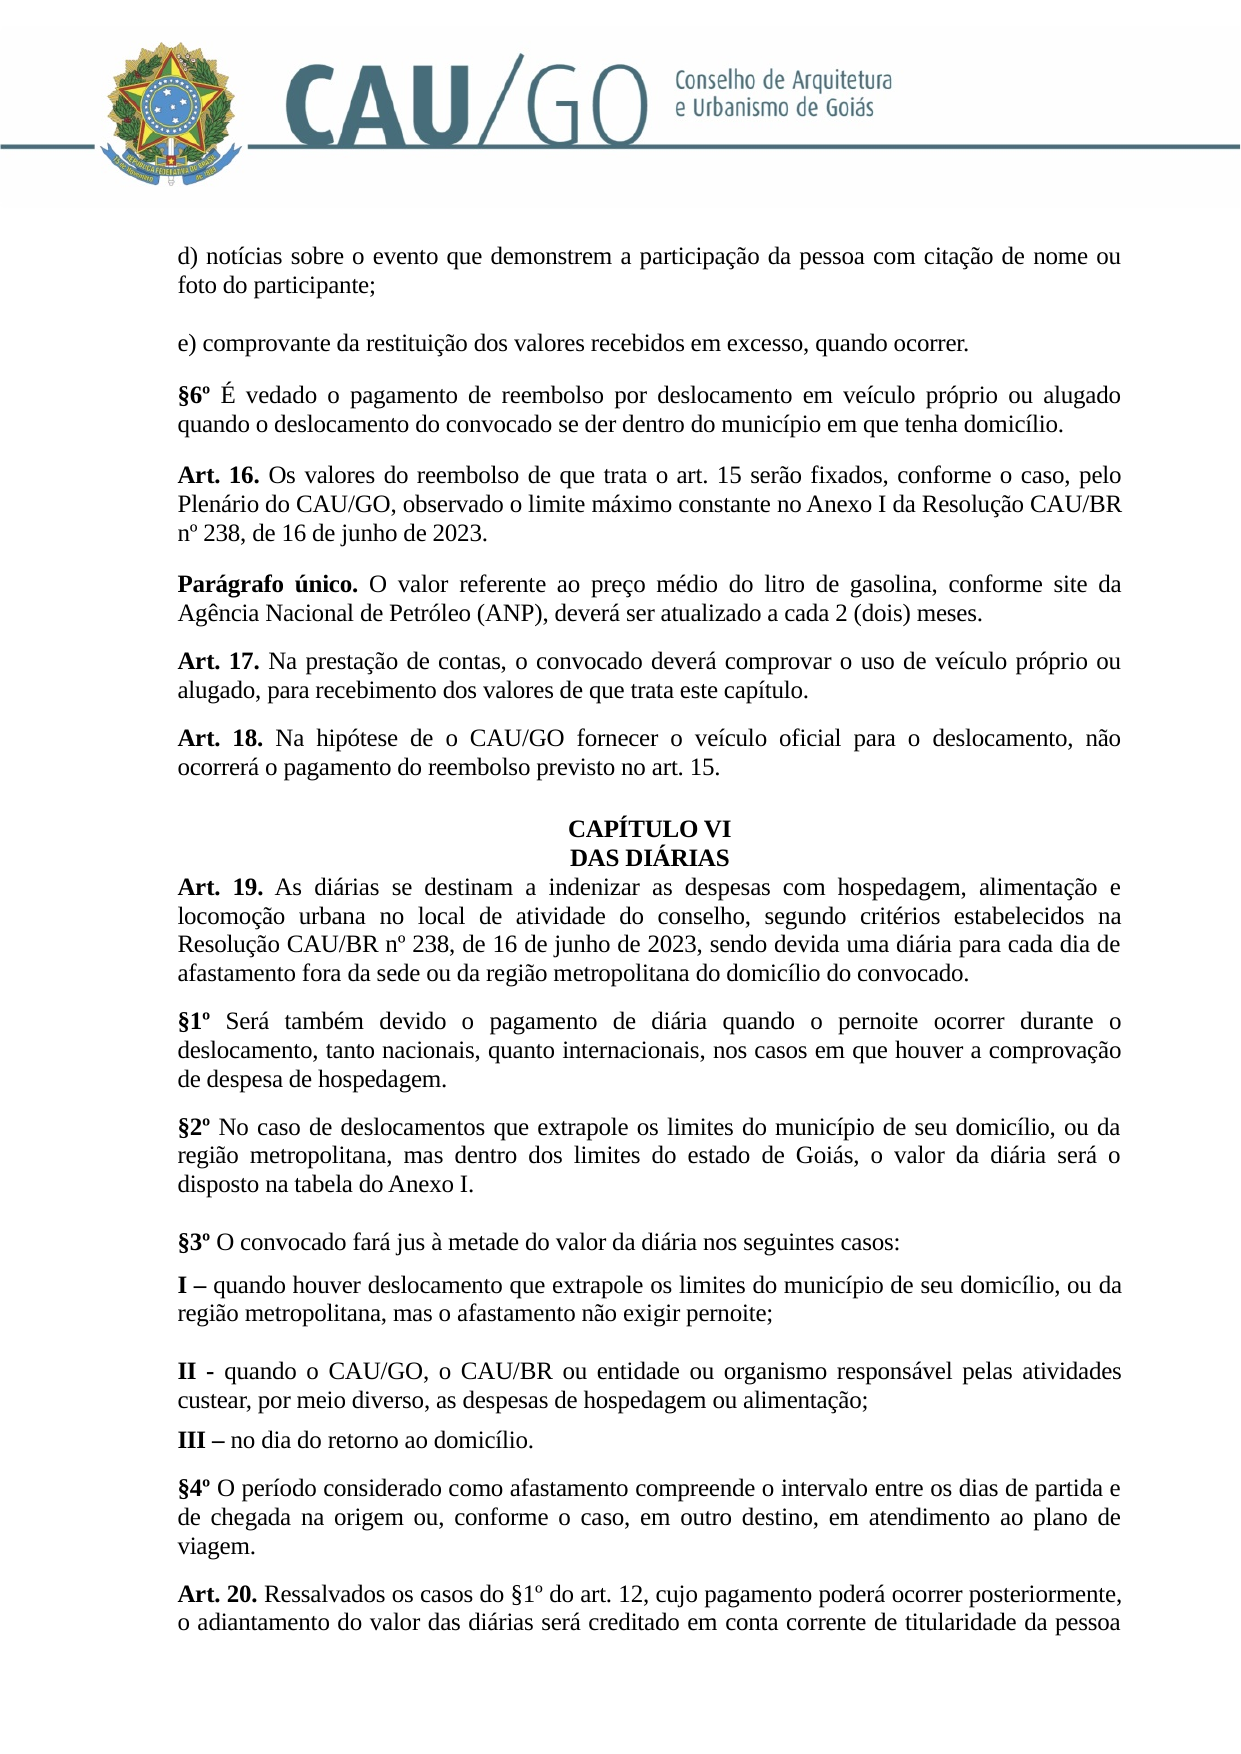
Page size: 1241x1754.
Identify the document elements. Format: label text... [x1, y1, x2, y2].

text Art. 16. Os valores do reembolso de que trata o art. 15 serão fixados, conforme o caso, pelo Plenário do CAU/GO, observado o limite máximo constante no Anexo I da Resolução CAU/BR nº 238, de 16 de junho de 2023. [177, 461, 1122, 547]
text §2º No caso de deslocamentos que extrapole os limites do município de seu domicílio, ou da região metropolitana, mas dentro dos limites do estado de Goiás, o valor da diária será o disposto na tabela do Anexo I. [177, 1112, 1122, 1198]
text Art. 20. Ressalvados os casos do §1º do art. 12, cujo pagamento poderá ocorrer posteriormente, o adiantamento do valor das diárias será creditado em conta corrente de titularidade da pessoa [177, 1579, 1122, 1636]
text DAS DIÁRIAS [177, 843, 1122, 872]
text CAPÍTULO VI [177, 814, 1122, 843]
text Parágrafo único. O valor referente ao preço médio do litro de gasolina, conforme site da Agência Nacional de Petróleo (ANP), deverá ser atualizado a cada 2 (dois) meses. [177, 569, 1122, 627]
text §4º O período considerado como afastamento compreende o intervalo entre os dias de partida e de chegada na origem ou, conforme o caso, em outro destino, em atendimento ao plano de viagem. [177, 1473, 1122, 1559]
text §6º É vedado o pagamento de reembolso por deslocamento em veículo próprio ou alugado quando o deslocamento do convocado se der dentro do município em que tenha domicílio. [177, 380, 1122, 438]
text d) notícias sobre o evento que demonstrem a participação da pessoa com citação de nome ou foto do participante; [177, 241, 1122, 299]
text Art. 19. As diárias se destinam a indenizar as despesas com hospedagem, alimentação e locomoção urbana no local de atividade do conselho, segundo critérios estabelecidos na Resolução CAU/BR nº 238, de 16 de junho de 2023, sendo devida uma diária para cada dia de afastamento fora da sede ou da região metropolitana do domicílio do convocado. [177, 872, 1122, 987]
text §3º O convocado fará jus à metade do valor da diária nos seguintes casos: [177, 1227, 1122, 1255]
text III – no dia do retorno ao domicílio. [177, 1425, 1122, 1454]
text II - quando o CAU/GO, o CAU/BR ou entidade ou organismo responsável pelas atividades custear, por meio diverso, as despesas de hospedagem ou alimentação; [177, 1356, 1122, 1413]
text I – quando houver deslocamento que extrapole os limites do município de seu domicílio, ou da região metropolitana, mas o afastamento não exigir pernoite; [177, 1270, 1122, 1327]
text Art. 17. Na prestação de contas, o convocado deverá comprovar o uso de veículo próprio ou alugado, para recebimento dos valores de que trata este capítulo. [177, 646, 1122, 704]
text §1º Será também devido o pagamento de diária quando o pernoite ocorrer durante o deslocamento, tanto nacionais, quanto internacionais, nos casos em que houver a comprovação de despesa de hospedagem. [177, 1006, 1122, 1092]
text Art. 18. Na hipótese de o CAU/GO fornecer o veículo oficial para o deslocamento, não ocorrerá o pagamento do reembolso previsto no art. 15. [177, 723, 1122, 780]
text e) comprovante da restituição dos valores recebidos em excesso, quando ocorrer. [177, 328, 1122, 356]
